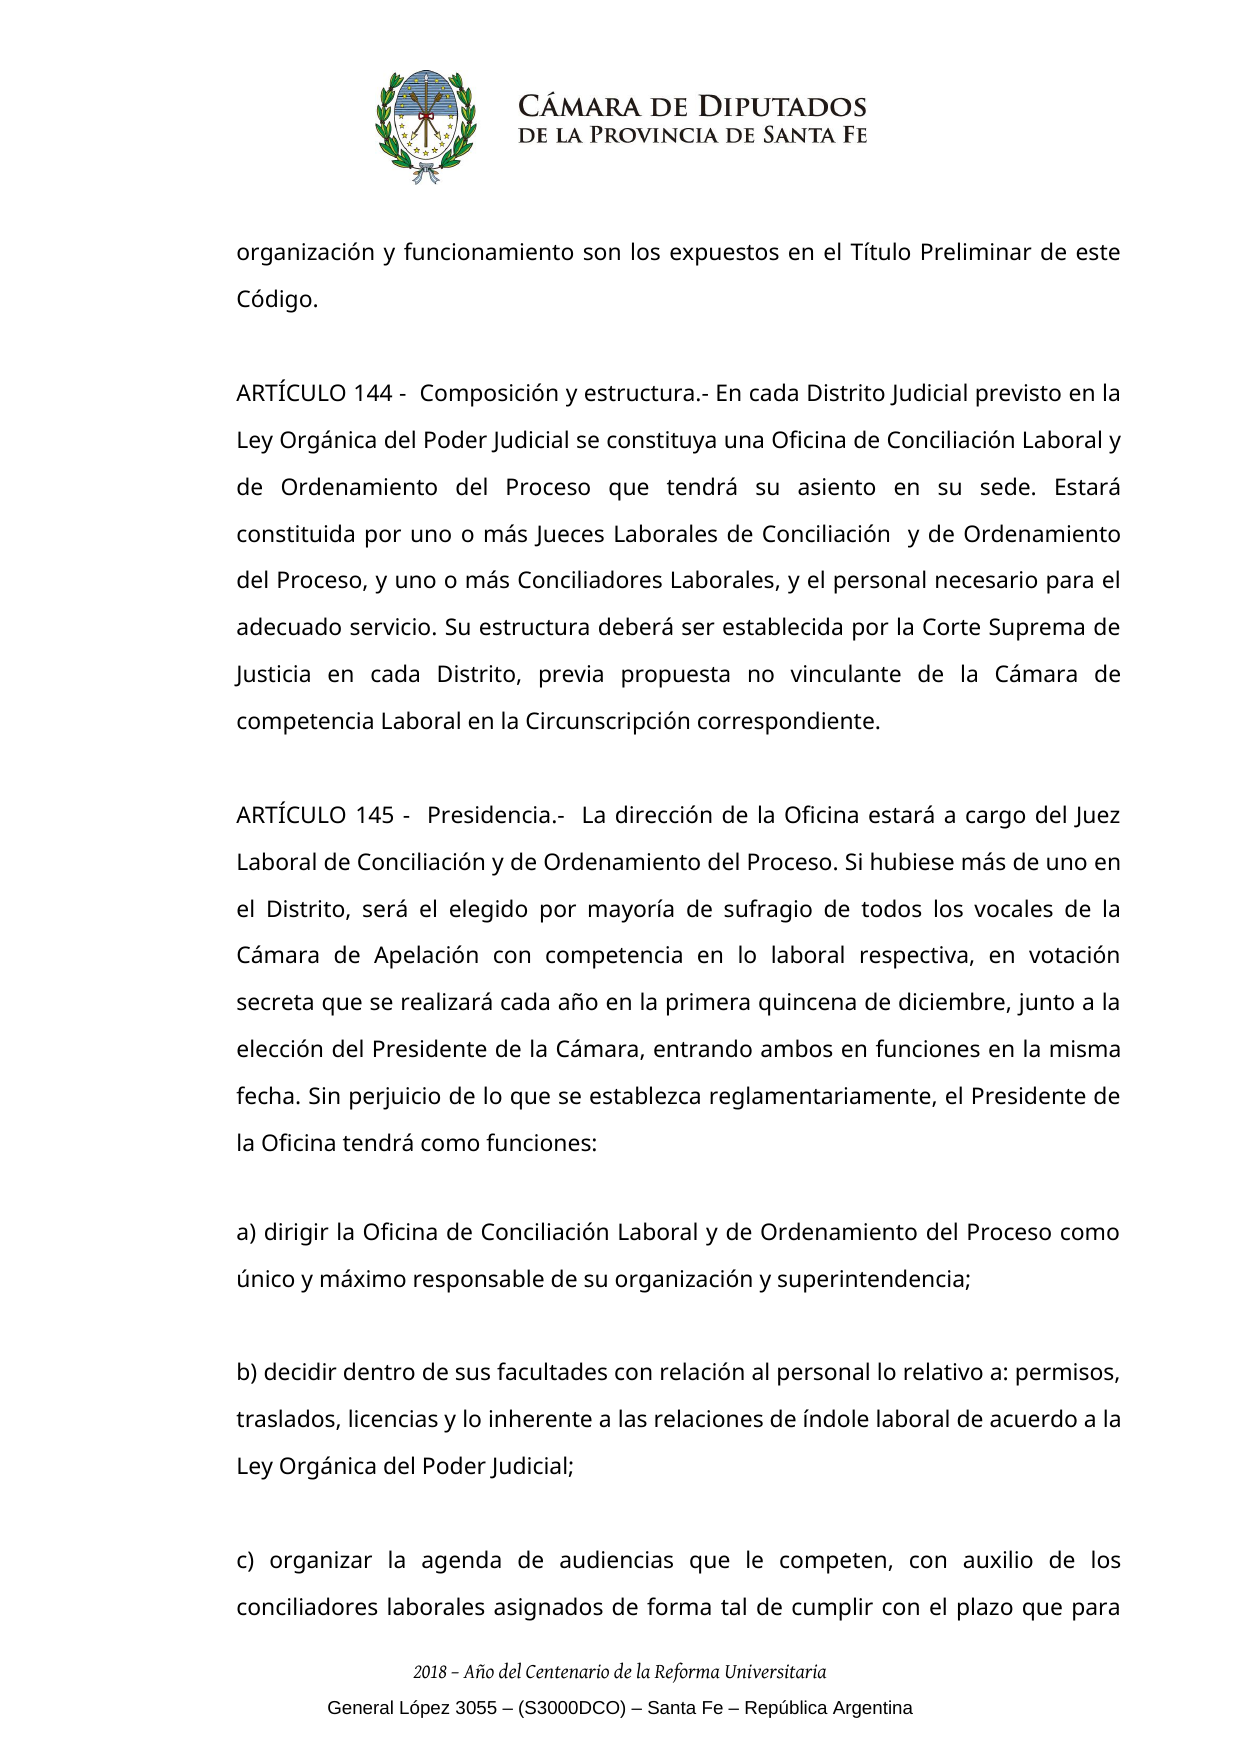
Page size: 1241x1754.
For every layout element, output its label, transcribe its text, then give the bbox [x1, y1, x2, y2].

text c) organizar la agenda de audiencias que le competen, con auxilio de los conciliadores laborales asignados de forma tal de cumplir con el plazo que para [236, 1544, 1122, 1622]
text b) decidir dentro de sus facultades con relación al personal lo relativo a: permisos, traslados, licencias y lo inherente a las relaciones de índole laboral de acuerdo a la Ley Orgánica del Poder Judicial; [236, 1356, 1122, 1481]
text ARTÍCULO 144 - Composición y estructura.- En cada Distrito Judicial previsto en la Ley Orgánica del Poder Judicial se constituya una Oficina de Conciliación Laboral y de Ordenamiento del Proceso que tendrá su asiento en su sede. Estará constituida por uno o más Jueces Laborales de Conciliación y de Ordenamiento del Proceso, y uno o más Conciliadores Laborales, y el personal necesario para el adecuado servicio. Su estructura deberá ser establecida por la Corte Suprema de Justicia en cada Distrito, previa propuesta no vinculante de la Cámara de competencia Laboral en la Circunscripción correspondiente. [236, 377, 1122, 736]
text organización y funcionamiento son los expuestos en el Título Preliminar de este Código. [236, 236, 1122, 314]
text ARTÍCULO 145 - Presidencia.- La dirección de la Oficina estará a cargo del Juez Laboral de Conciliación y de Ordenamiento del Proceso. Si hubiese más de uno en el Distrito, será el elegido por mayoría de sufragio de todos los vocales de la Cámara de Apelación con competencia en lo laboral respectiva, en votación secreta que se realizará cada año en la primera quincena de diciembre, junto a la elección del Presidente de la Cámara, entrando ambos en funciones en la misma fecha. Sin perjuicio de lo que se establezca reglamentariamente, el Presidente de la Oficina tendrá como funciones: [236, 799, 1122, 1158]
picture [375, 70, 867, 189]
text a) dirigir la Oficina de Conciliación Laboral y de Ordenamiento del Proceso como único y máximo responsable de su organización y superintendencia; [236, 1216, 1122, 1294]
